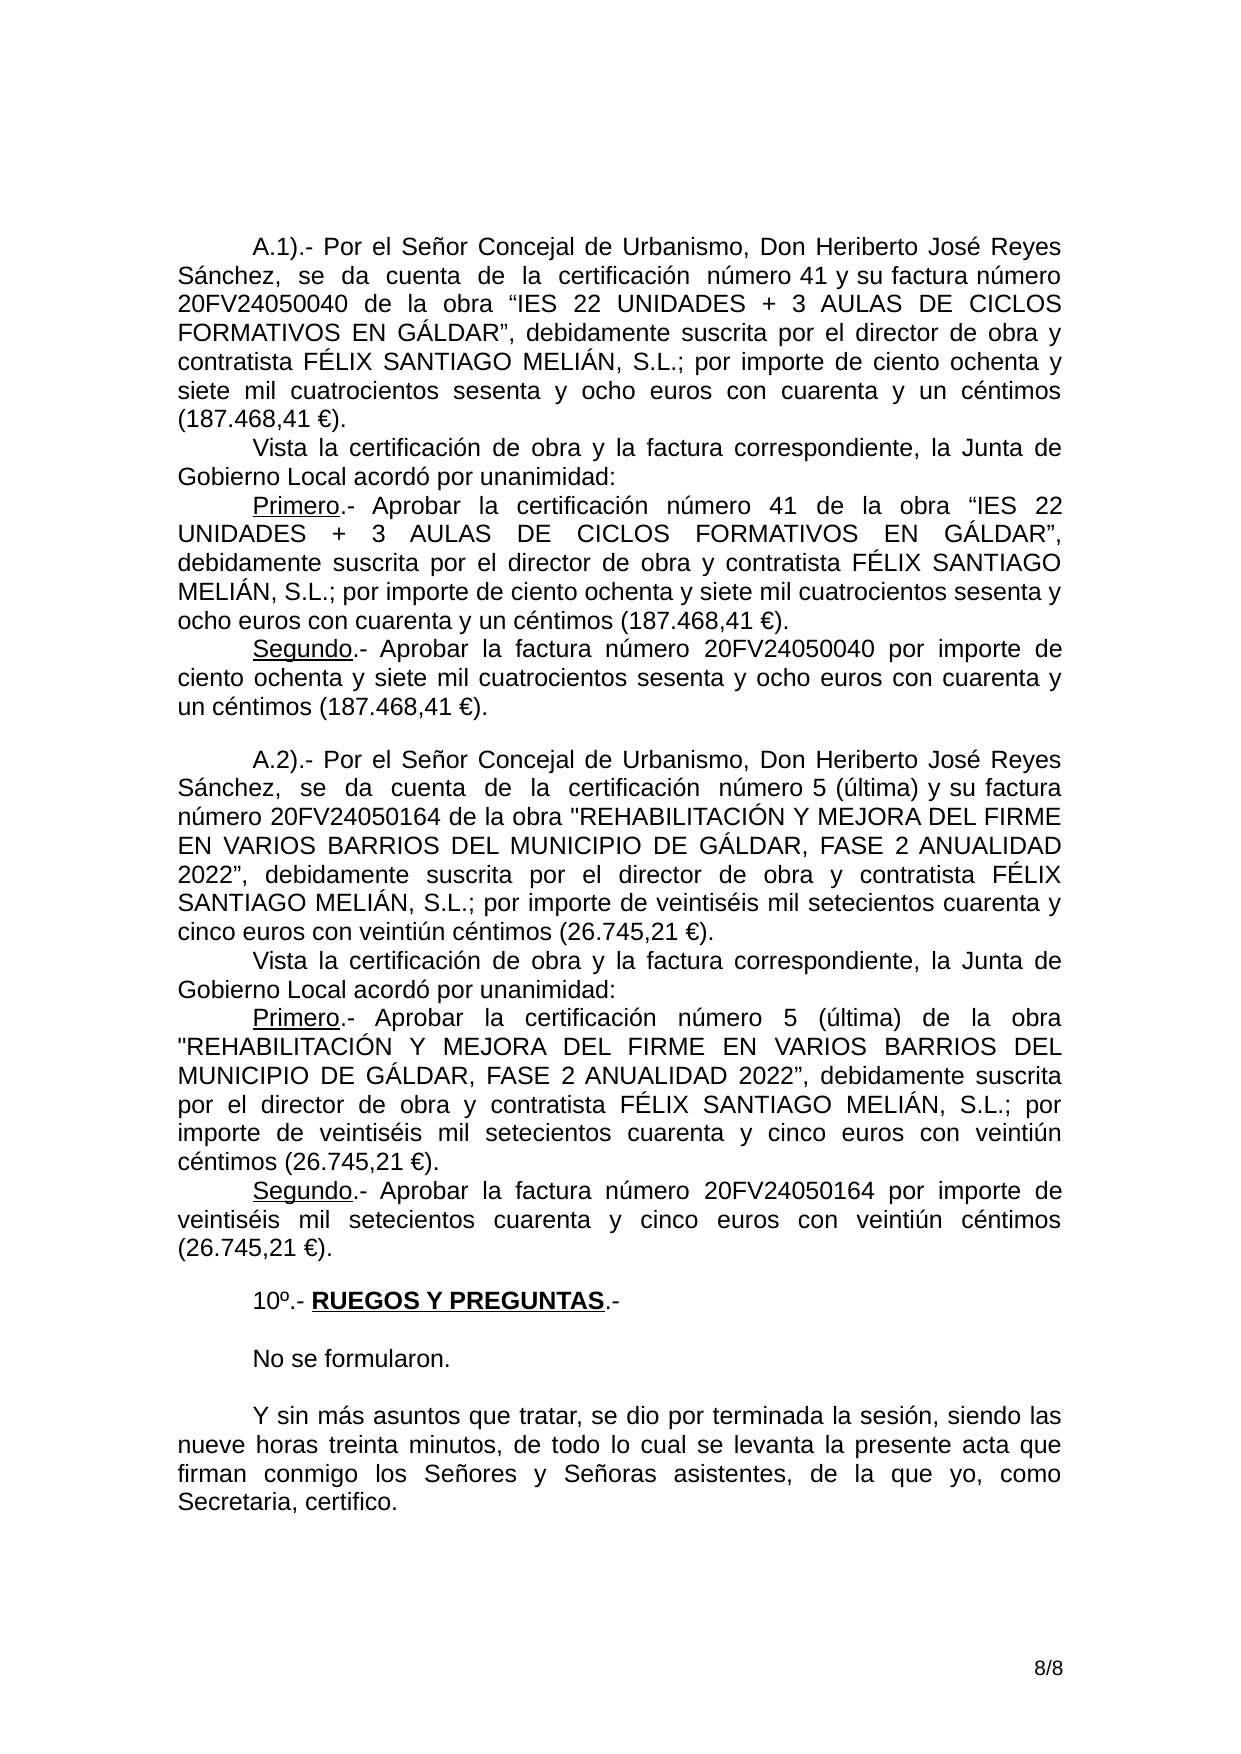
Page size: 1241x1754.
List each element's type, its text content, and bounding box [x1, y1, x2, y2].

text A.2).- Por el Señor Concejal de Urbanismo, Don Heriberto José Reyes Sánchez, se da cuenta de la certificación número 5 (última) y su factura número 20FV24050164 de la obra "REHABILITACIÓN Y MEJORA DEL FIRME EN VARIOS BARRIOS DEL MUNICIPIO DE GÁLDAR, FASE 2 ANUALIDAD 2022”, debidamente suscrita por el director de obra y contratista FÉLIX SANTIAGO MELIÁN, S.L.; por importe de veintiséis mil setecientos cuarenta y cinco euros con veintiún céntimos (26.745,21 €). [177, 744, 1063, 946]
text 10º.- RUEGOS Y PREGUNTAS.- [177, 1286, 1063, 1315]
text Vista la certificación de obra y la factura correspondiente, la Junta de Gobierno Local acordó por unanimidad: [177, 433, 1063, 491]
text Segundo.- Aprobar la factura número 20FV24050164 por importe de veintiséis mil setecientos cuarenta y cinco euros con veintiún céntimos (26.745,21 €). [177, 1176, 1063, 1262]
text Primero.- Aprobar la certificación número 5 (última) de la obra "REHABILITACIÓN Y MEJORA DEL FIRME EN VARIOS BARRIOS DEL MUNICIPIO DE GÁLDAR, FASE 2 ANUALIDAD 2022”, debidamente suscrita por el director de obra y contratista FÉLIX SANTIAGO MELIÁN, S.L.; por importe de veintiséis mil setecientos cuarenta y cinco euros con veintiún céntimos (26.745,21 €). [177, 1003, 1063, 1176]
text Segundo.- Aprobar la factura número 20FV24050040 por importe de ciento ochenta y siete mil cuatrocientos sesenta y ocho euros con cuarenta y un céntimos (187.468,41 €). [177, 634, 1063, 721]
text No se formularon. [177, 1343, 1063, 1372]
text A.1).- Por el Señor Concejal de Urbanismo, Don Heriberto José Reyes Sánchez, se da cuenta de la certificación número 41 y su factura número 20FV24050040 de la obra “IES 22 UNIDADES + 3 AULAS DE CICLOS FORMATIVOS EN GÁLDAR”, debidamente suscrita por el director de obra y contratista FÉLIX SANTIAGO MELIÁN, S.L.; por importe de ciento ochenta y siete mil cuatrocientos sesenta y ocho euros con cuarenta y un céntimos (187.468,41 €). [177, 232, 1063, 433]
text Vista la certificación de obra y la factura correspondiente, la Junta de Gobierno Local acordó por unanimidad: [177, 946, 1063, 1003]
text Primero.- Aprobar la certificación número 41 de la obra “IES 22 UNIDADES + 3 AULAS DE CICLOS FORMATIVOS EN GÁLDAR”, debidamente suscrita por el director de obra y contratista FÉLIX SANTIAGO MELIÁN, S.L.; por importe de ciento ochenta y siete mil cuatrocientos sesenta y ocho euros con cuarenta y un céntimos (187.468,41 €). [177, 491, 1063, 634]
text Y sin más asuntos que tratar, se dio por terminada la sesión, siendo las nueve horas treinta minutos, de todo lo cual se levanta la presente acta que firman conmigo los Señores y Señoras asistentes, de la que yo, como Secretaria, certifico. [177, 1401, 1063, 1516]
